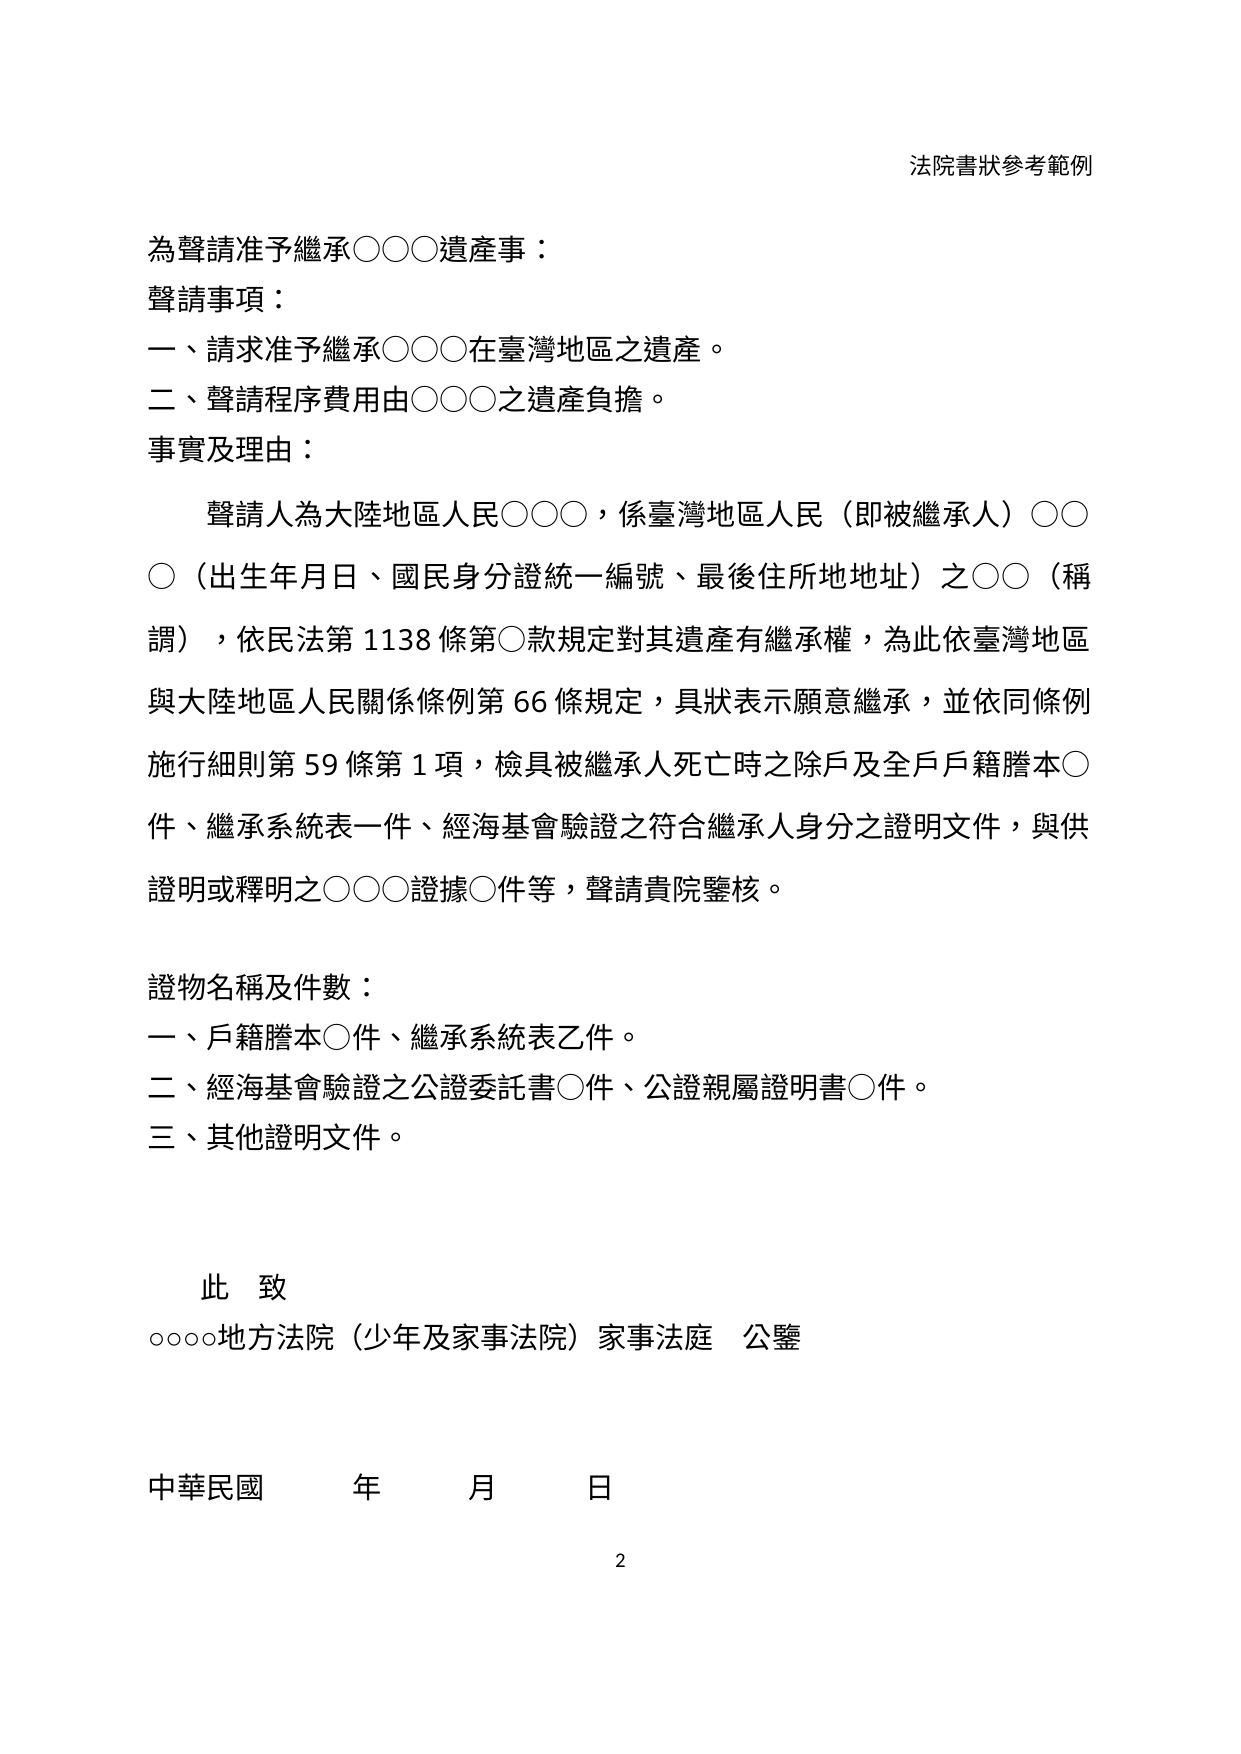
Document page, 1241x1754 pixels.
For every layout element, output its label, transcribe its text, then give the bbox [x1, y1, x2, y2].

text 一、請求准予繼承○○○在臺灣地區之遺產。 [148, 321, 1092, 371]
text 聲請事項： [148, 271, 1092, 321]
text 為聲請准予繼承○○○遺產事： [148, 221, 1092, 271]
text 中華民國 年 月 日 [148, 1458, 1092, 1508]
text 聲請人為大陸地區人民○○○，係臺灣地區人民（即被繼承人）○○○（出生年月日、國民身分證統一編號、最後住所地地址）之○○（稱謂），依民法第1138條第○款規定對其遺產有繼承權，為此依臺灣地區與大陸地區人民關係條例第66條規定，具狀表示願意繼承，並依同條例施行細則第59條第1項，檢具被繼承人死亡時之除戶及全戶戶籍謄本○件、繼承系統表一件、經海基會驗證之符合繼承人身分之證明文件，與供證明或釋明之○○○證據○件等，聲請貴院鑒核。 [148, 471, 1092, 908]
text 證物名稱及件數： [148, 958, 1092, 1008]
text 事實及理由： [148, 421, 1092, 471]
text 一、戶籍謄本○件、繼承系統表乙件。 [148, 1008, 1092, 1058]
text 三、其他證明文件。 [148, 1108, 1092, 1158]
text ○○○○地方法院（少年及家事法院）家事法庭 公鑒 [148, 1308, 1092, 1358]
text 二、聲請程序費用由○○○之遺產負擔。 [148, 371, 1092, 421]
text 二、經海基會驗證之公證委託書○件、公證親屬證明書○件。 [148, 1058, 1092, 1108]
text 此 致 [148, 1258, 1092, 1308]
